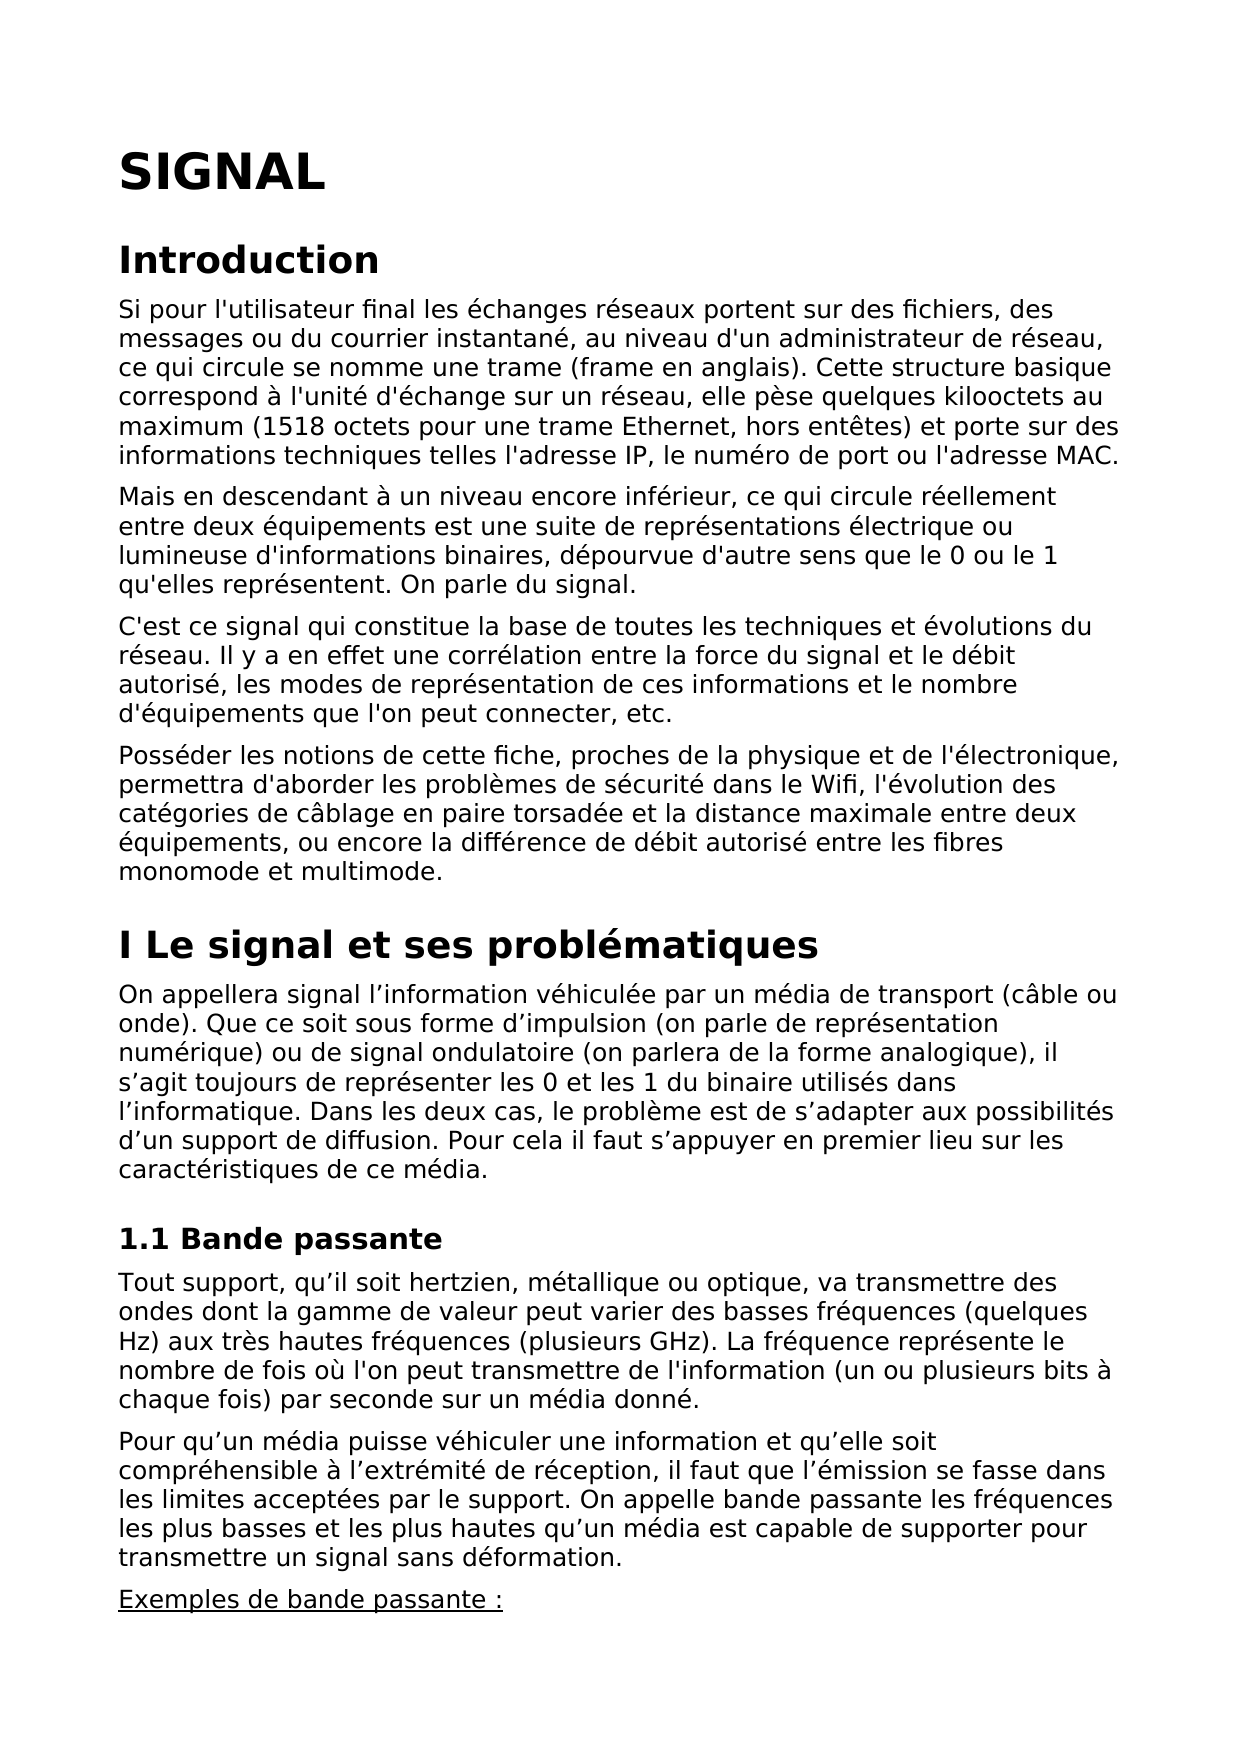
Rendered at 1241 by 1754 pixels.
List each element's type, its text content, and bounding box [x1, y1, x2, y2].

text Tout support, qu’il soit hertzien, métallique ou optique, va transmettre des ondes dont la gamme de valeur peut varier des basses fréquences (quelques Hz) aux très hautes fréquences (plusieurs GHz). La fréquence représente le nombre de fois où l'on peut transmettre de l'information (un ou plusieurs bits à chaque fois) par seconde sur un média donné. [118, 1268, 1122, 1414]
subtitle I Le signal et ses problématiques [118, 924, 1122, 968]
text Mais en descendant à un niveau encore inférieur, ce qui circule réellement entre deux équipements est une suite de représentations électrique ou lumineuse d'informations binaires, dépourvue d'autre sens que le 0 ou le 1 qu'elles représentent. On parle du signal. [118, 482, 1122, 599]
subtitle Introduction [118, 239, 1122, 282]
subtitle SIGNAL [118, 143, 1122, 201]
text C'est ce signal qui constitue la base de toutes les techniques et évolutions du réseau. Il y a en effet une corrélation entre la force du signal et le débit autorisé, les modes de représentation de ces informations et le nombre d'équipements que l'on peut connecter, etc. [118, 612, 1122, 728]
text Posséder les notions de cette fiche, proches de la physique et de l'électronique, permettra d'aborder les problèmes de sécurité dans le Wifi, l'évolution des catégories de câblage en paire torsadée et la distance maximale entre deux équipements, ou encore la différence de débit autorisé entre les fibres monomode et multimode. [118, 741, 1122, 887]
text Exemples de bande passante : [118, 1585, 1122, 1614]
text On appellera signal l’information véhiculée par un média de transport (câble ou onde). Que ce soit sous forme d’impulsion (on parle de représentation numérique) ou de signal ondulatoire (on parlera de la forme analogique), il s’agit toujours de représenter les 0 et les 1 du binaire utilisés dans l’informatique. Dans les deux cas, le problème est de s’adapter aux possibilités d’un support de diffusion. Pour cela il faut s’appuyer en premier lieu sur les caractéristiques de ce média. [118, 980, 1122, 1184]
subtitle 1.1 Bande passante [118, 1222, 1122, 1256]
text Si pour l'utilisateur final les échanges réseaux portent sur des fichiers, des messages ou du courrier instantané, au niveau d'un administrateur de réseau, ce qui circule se nomme une trame (frame en anglais). Cette structure basique correspond à l'unité d'échange sur un réseau, elle pèse quelques kilooctets au maximum (1518 octets pour une trame Ethernet, hors entêtes) et porte sur des informations techniques telles l'adresse IP, le numéro de port ou l'adresse MAC. [118, 295, 1122, 470]
text Pour qu’un média puisse véhiculer une information et qu’elle soit compréhensible à l’extrémité de réception, il faut que l’émission se fasse dans les limites acceptées par le support. On appelle bande passante les fréquences les plus basses et les plus hautes qu’un média est capable de supporter pour transmettre un signal sans déformation. [118, 1427, 1122, 1573]
